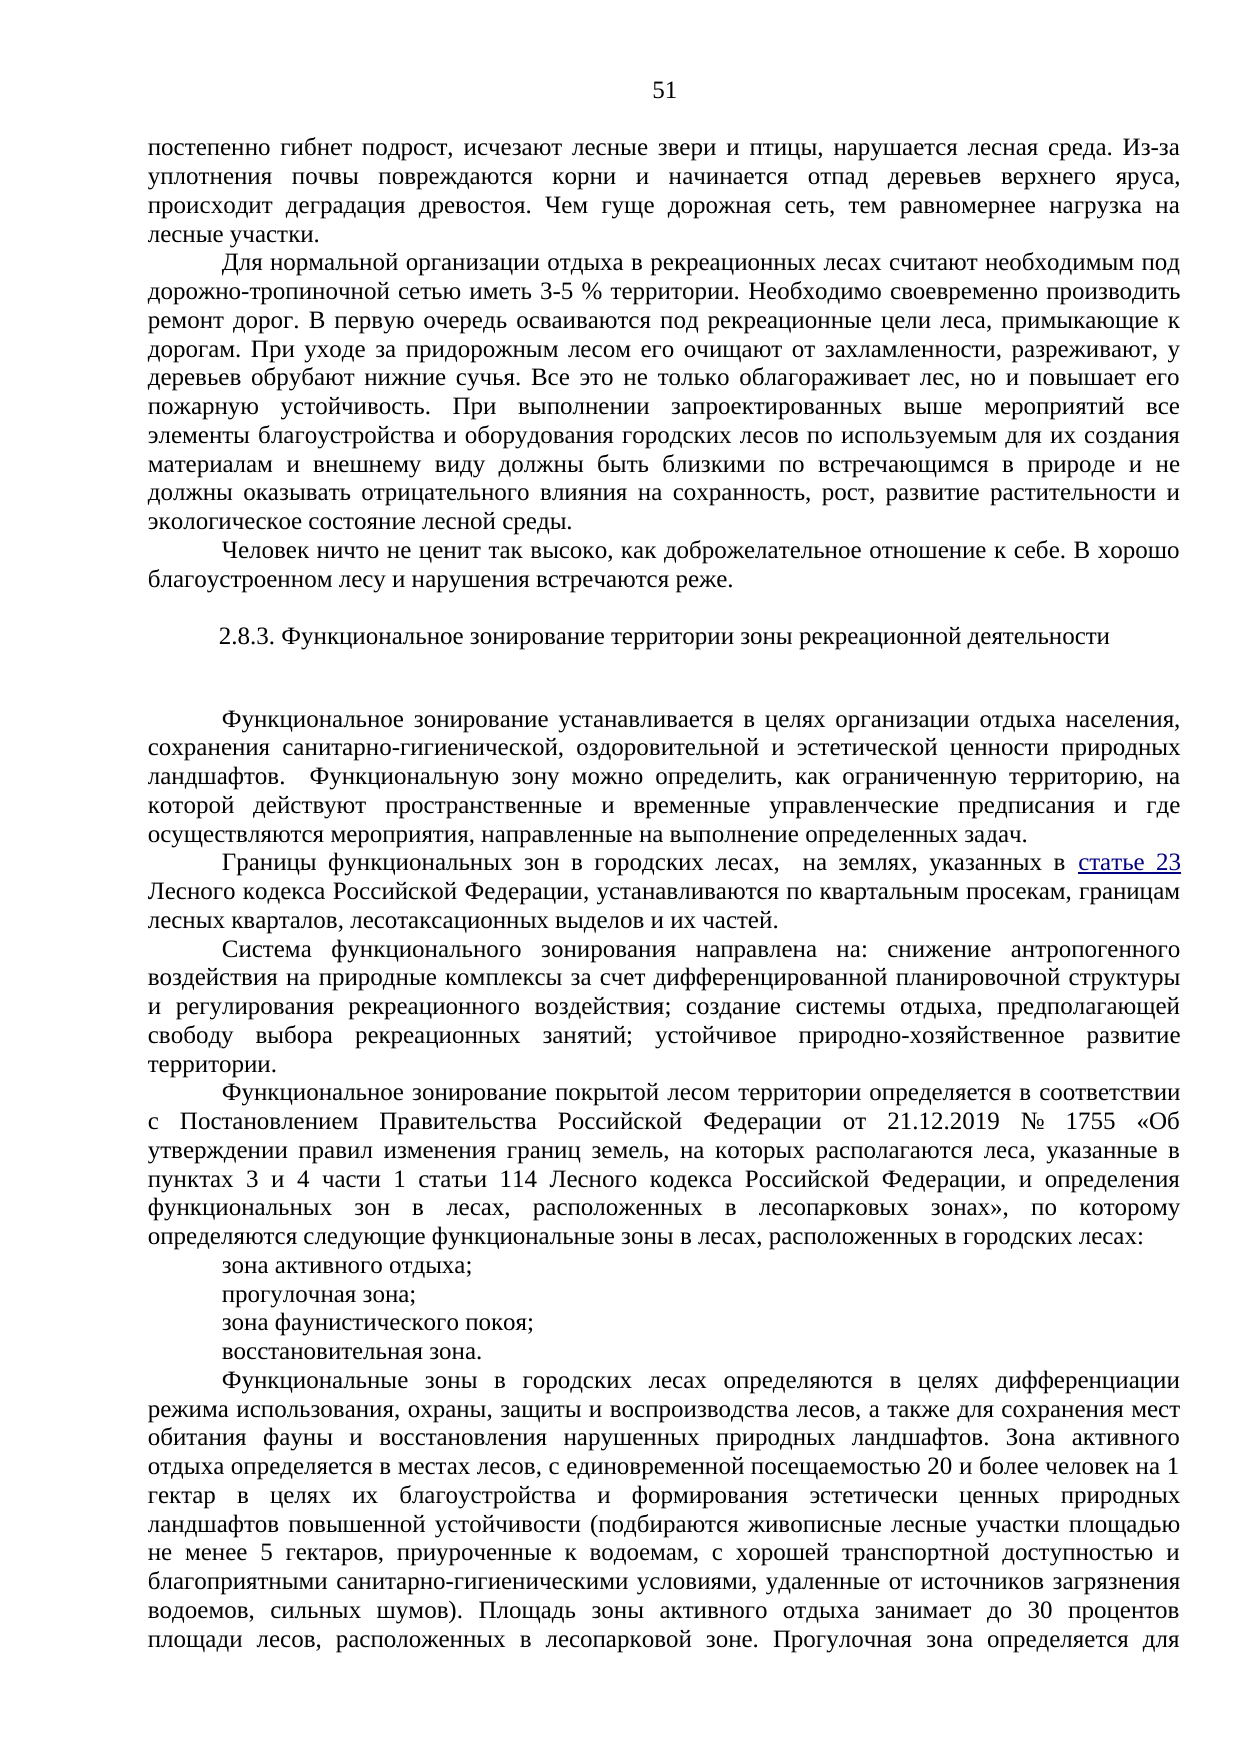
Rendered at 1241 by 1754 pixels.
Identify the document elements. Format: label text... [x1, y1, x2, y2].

text Функциональное зонирование устанавливается в целях организации отдыха населения, сохранения санитарно-гигиенической, оздоровительной и эстетической ценности природных ландшафтов. Функциональную зону можно определить, как ограниченную территорию, на которой действуют пространственные и временные управленческие предписания и где осуществляются мероприятия, направленные на выполнение определенных задач. [148, 704, 1181, 847]
text Система функционального зонирования направлена на: снижение антропогенного воздействия на природные комплексы за счет дифференцированной планировочной структуры и регулирования рекреационного воздействия; создание системы отдыха, предполагающей свободу выбора рекреационных занятий; устойчивое природно-хозяйственное развитие территории. [148, 934, 1181, 1077]
text постепенно гибнет подрост, исчезают лесные звери и птицы, нарушается лесная среда. Из-за уплотнения почвы повреждаются корни и начинается отпад деревьев верхнего яруса, происходит деградация древостоя. Чем гуще дорожная сеть, тем равномернее нагрузка на лесные участки. [148, 132, 1181, 247]
text прогулочная зона; [148, 1279, 1181, 1307]
text восстановительная зона. [148, 1336, 1181, 1365]
text Функциональное зонирование покрытой лесом территории определяется в соответствии с Постановлением Правительства Российской Федерации от 21.12.2019 № 1755 «Об утверждении правил изменения границ земель, на которых располагаются леса, указанные в пунктах 3 и 4 части 1 статьи 114 Лесного кодекса Российской Федерации, и определения функциональных зон в лесах, расположенных в лесопарковых зонах», по которому определяются следующие функциональные зоны в лесах, расположенных в городских лесах: [148, 1077, 1181, 1250]
text Для нормальной организации отдыха в рекреационных лесах считают необходимым под дорожно-тропиночной сетью иметь 3-5 % территории. Необходимо своевременно производить ремонт дорог. В первую очередь осваиваются под рекреационные цели леса, примыкающие к дорогам. При уходе за придорожным лесом его очищают от захламленности, разреживают, у деревьев обрубают нижние сучья. Все это не только облагораживает лес, но и повышает его пожарную устойчивость. При выполнении запроектированных выше мероприятий все элементы благоустройства и оборудования городских лесов по используемым для их создания материалам и внешнему виду должны быть близкими по встречающимся в природе и не должны оказывать отрицательного влияния на сохранность, рост, развитие растительности и экологическое состояние лесной среды. [148, 247, 1181, 535]
text 2.8.3. Функциональное зонирование территории зоны рекреационной деятельности [148, 621, 1181, 650]
text зона активного отдыха; [148, 1250, 1181, 1279]
text Человек ничто не ценит так высоко, как доброжелательное отношение к себе. В хорошо благоустроенном лесу и нарушения встречаются реже. [148, 535, 1181, 592]
text Функциональные зоны в городских лесах определяются в целях дифференциации режима использования, охраны, защиты и воспроизводства лесов, а также для сохранения мест обитания фауны и восстановления нарушенных природных ландшафтов. Зона активного отдыха определяется в местах лесов, с единовременной посещаемостью 20 и более человек на 1 гектар в целях их благоустройства и формирования эстетически ценных природных ландшафтов повышенной устойчивости (подбираются живописные лесные участки площадью не менее 5 гектаров, приуроченные к водоемам, с хорошей транспортной доступностью и благоприятными санитарно-гигиеническими условиями, удаленные от источников загрязнения водоемов, сильных шумов). Площадь зоны активного отдыха занимает до 30 процентов площади лесов, расположенных в лесопарковой зоне. Прогулочная зона определяется для [148, 1365, 1181, 1652]
text Границы функциональных зон в городских лесах, на землях, указанных в статье 23 Лесного кодекса Российской Федерации, устанавливаются по квартальным просекам, границам лесных кварталов, лесотаксационных выделов и их частей. [148, 847, 1181, 934]
text зона фаунистического покоя; [148, 1307, 1181, 1336]
